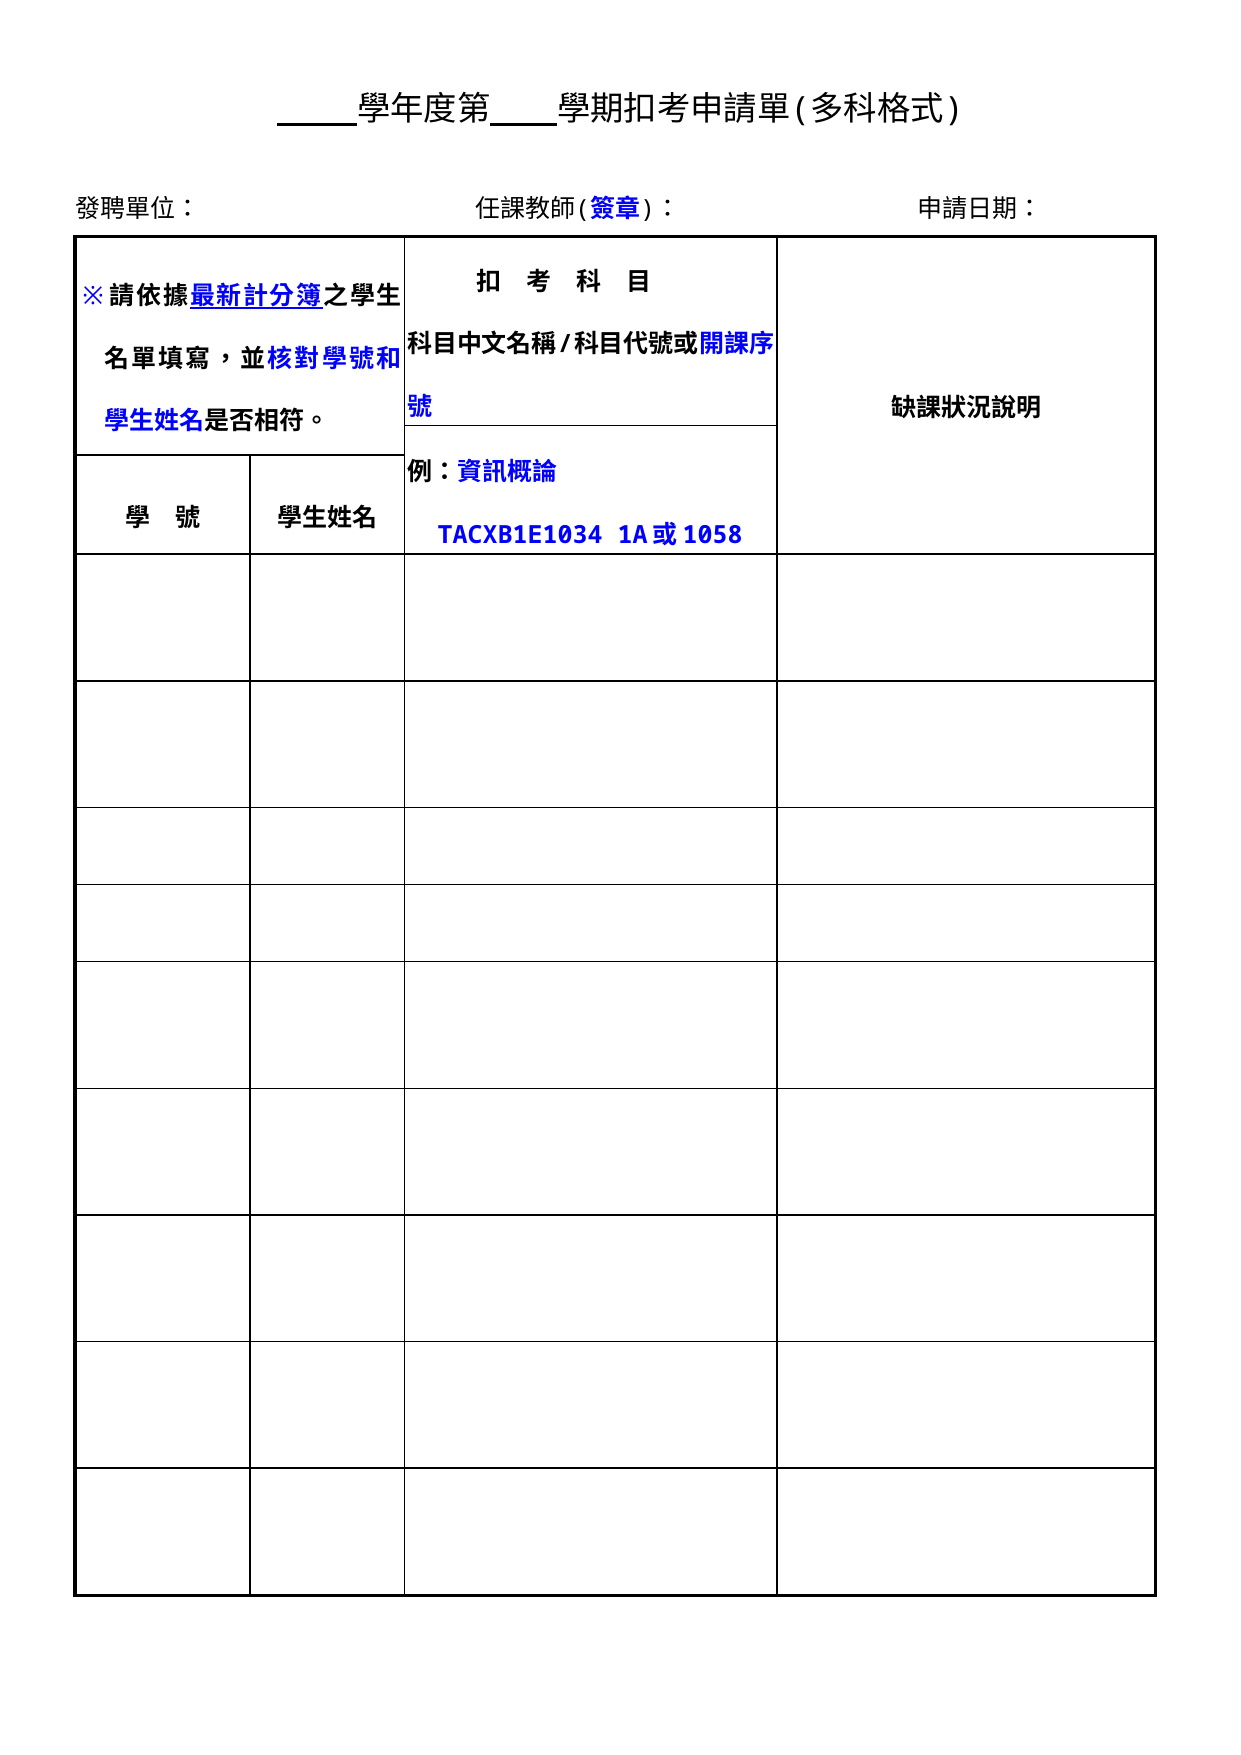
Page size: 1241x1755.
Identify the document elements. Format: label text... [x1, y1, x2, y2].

table_cell [778, 1089, 1154, 1214]
table_cell [405, 555, 776, 680]
table_cell [778, 1342, 1154, 1467]
table_cell [77, 555, 249, 680]
table_cell [251, 1342, 404, 1467]
table_cell [405, 1342, 776, 1467]
table_cell [405, 885, 776, 961]
table_cell [77, 1342, 249, 1467]
table_cell [251, 1216, 404, 1341]
table_cell [251, 808, 404, 884]
table_cell [251, 1469, 404, 1594]
table_cell [77, 885, 249, 961]
table_cell [77, 808, 249, 884]
table_cell [405, 1089, 776, 1214]
table_cell [251, 555, 404, 680]
table_cell [251, 962, 404, 1087]
table_cell [778, 885, 1154, 961]
table_cell [405, 1216, 776, 1341]
table_header 缺課狀況說明 [778, 238, 1154, 553]
table_cell [778, 1469, 1154, 1594]
table_cell [405, 682, 776, 806]
table_cell 例：資訊概論 TACXB1E1034 1A或1058 [405, 426, 776, 553]
table_cell [778, 682, 1154, 806]
table_cell [778, 555, 1154, 680]
table_cell [778, 962, 1154, 1087]
table_cell [405, 808, 776, 884]
table_cell 學 號 [77, 456, 249, 553]
table_cell [77, 682, 249, 806]
table_header 扣 考 科 目 科目中文名稱/科目代號或開課序號 [405, 238, 776, 425]
table_cell 學生姓名 [251, 456, 404, 553]
text 發聘單位： 任課教師(簽章)： 申請日期： [75, 164, 1165, 227]
table_cell [251, 682, 404, 806]
table_header ※請依據最新計分簿之學生名單填寫，並核對學號和學生姓名是否相符。 [77, 238, 404, 454]
table_cell [778, 808, 1154, 884]
table_cell [77, 1469, 249, 1594]
table_cell [251, 1089, 404, 1214]
table_cell [778, 1216, 1154, 1341]
table_cell [405, 962, 776, 1087]
table_cell [251, 885, 404, 961]
table_cell [77, 1089, 249, 1214]
table_cell [405, 1469, 776, 1594]
table_cell [77, 962, 249, 1087]
text 學年度第 學期扣考申請單(多科格式) [75, 64, 1165, 127]
table_cell [77, 1216, 249, 1341]
